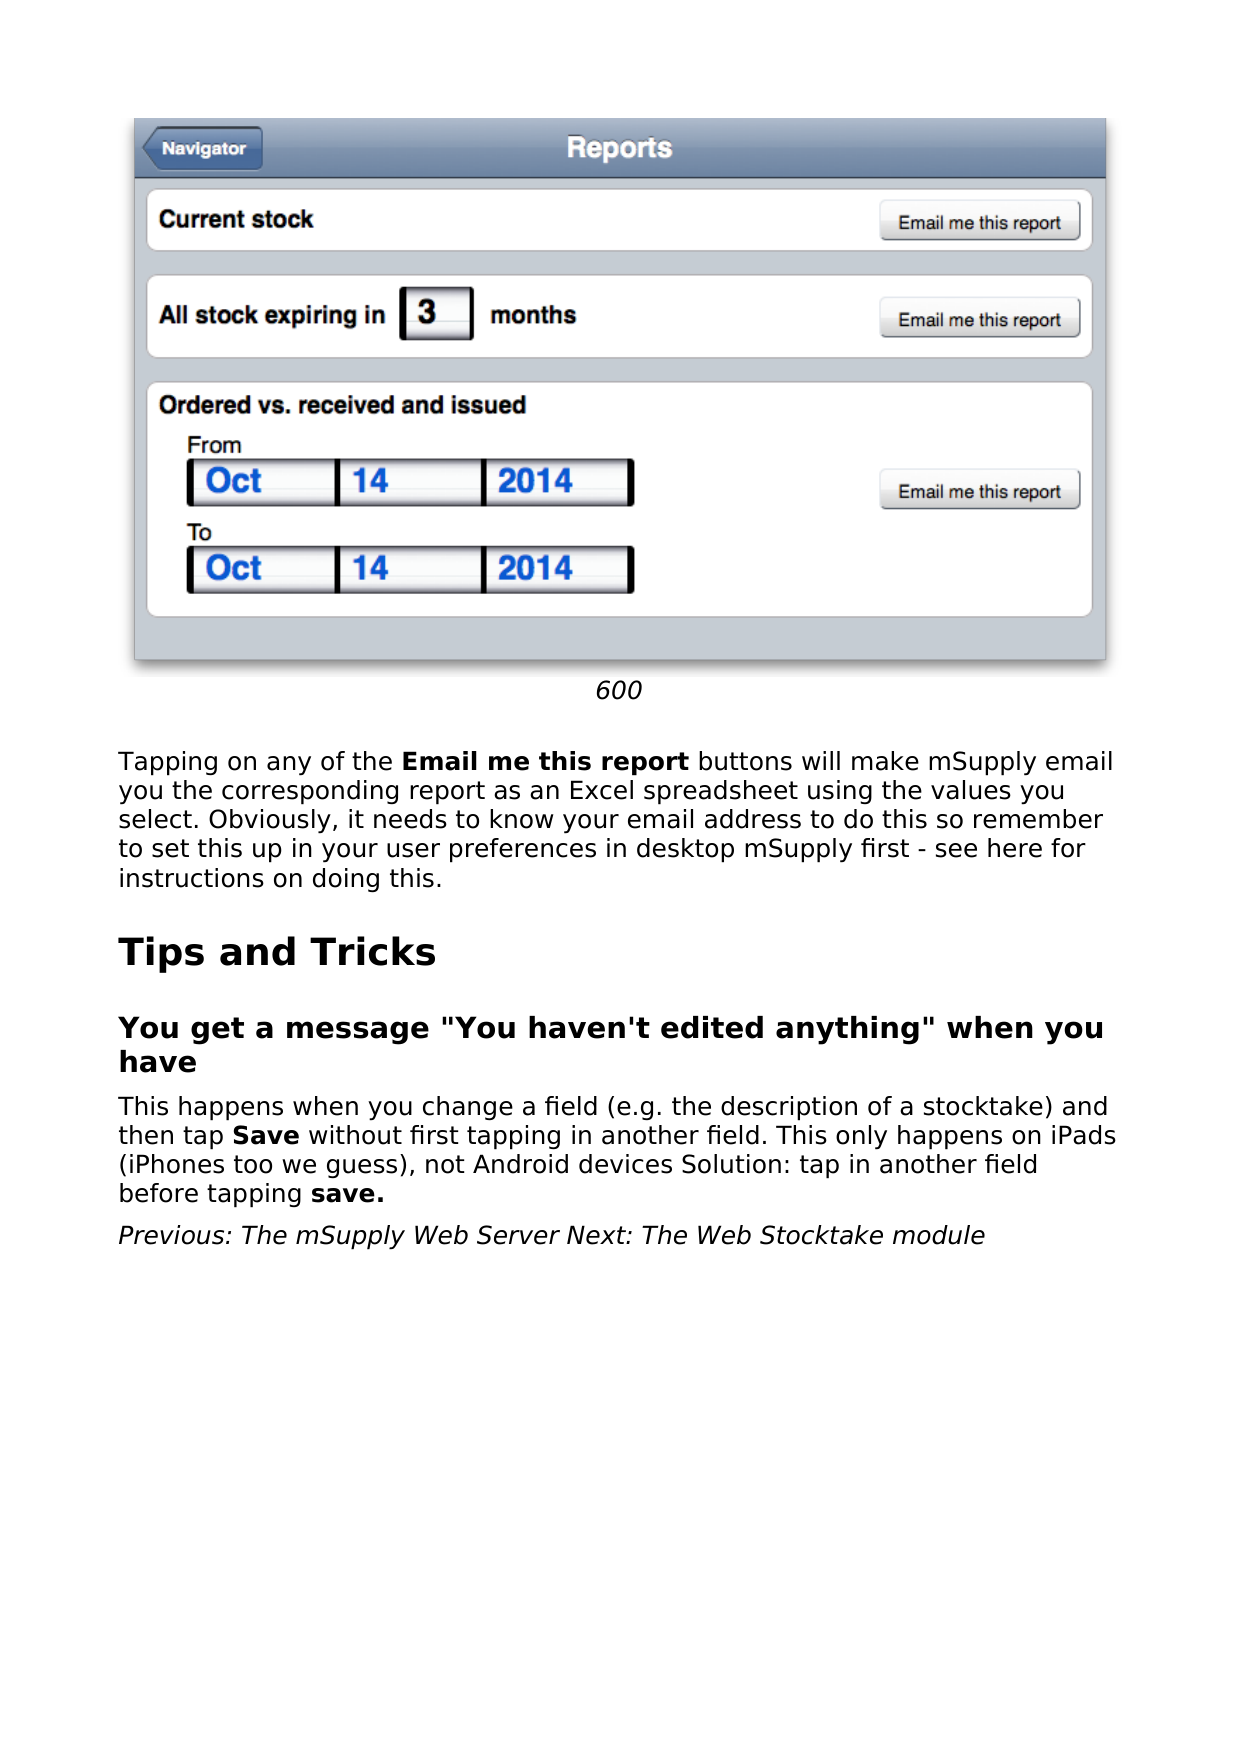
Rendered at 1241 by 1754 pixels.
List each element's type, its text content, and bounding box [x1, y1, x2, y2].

subtitle Tips and Tricks [118, 930, 1122, 974]
subtitle You get a message "You haven't edited anything" when you have [118, 1012, 1122, 1079]
picture [118, 118, 1123, 677]
text 600 [118, 677, 1122, 705]
text This happens when you change a field (e.g. the description of a stocktake) and then tap Save without first tapping in another field. This only happens on iPads (iPhones too we guess), not Android devices Solution: tap in another field before tapping save. [118, 1092, 1122, 1209]
text Previous: The mSupply Web Server Next: The Web Stocktake module [118, 1221, 1122, 1250]
text Tapping on any of the Email me this report buttons will make mSupply email you the corresponding report as an Excel spreadsheet using the values you select. Obviously, it needs to know your email address to do this so remember to set this up in your user preferences in desktop mSupply first - see here for instructions on doing this. [118, 747, 1122, 893]
